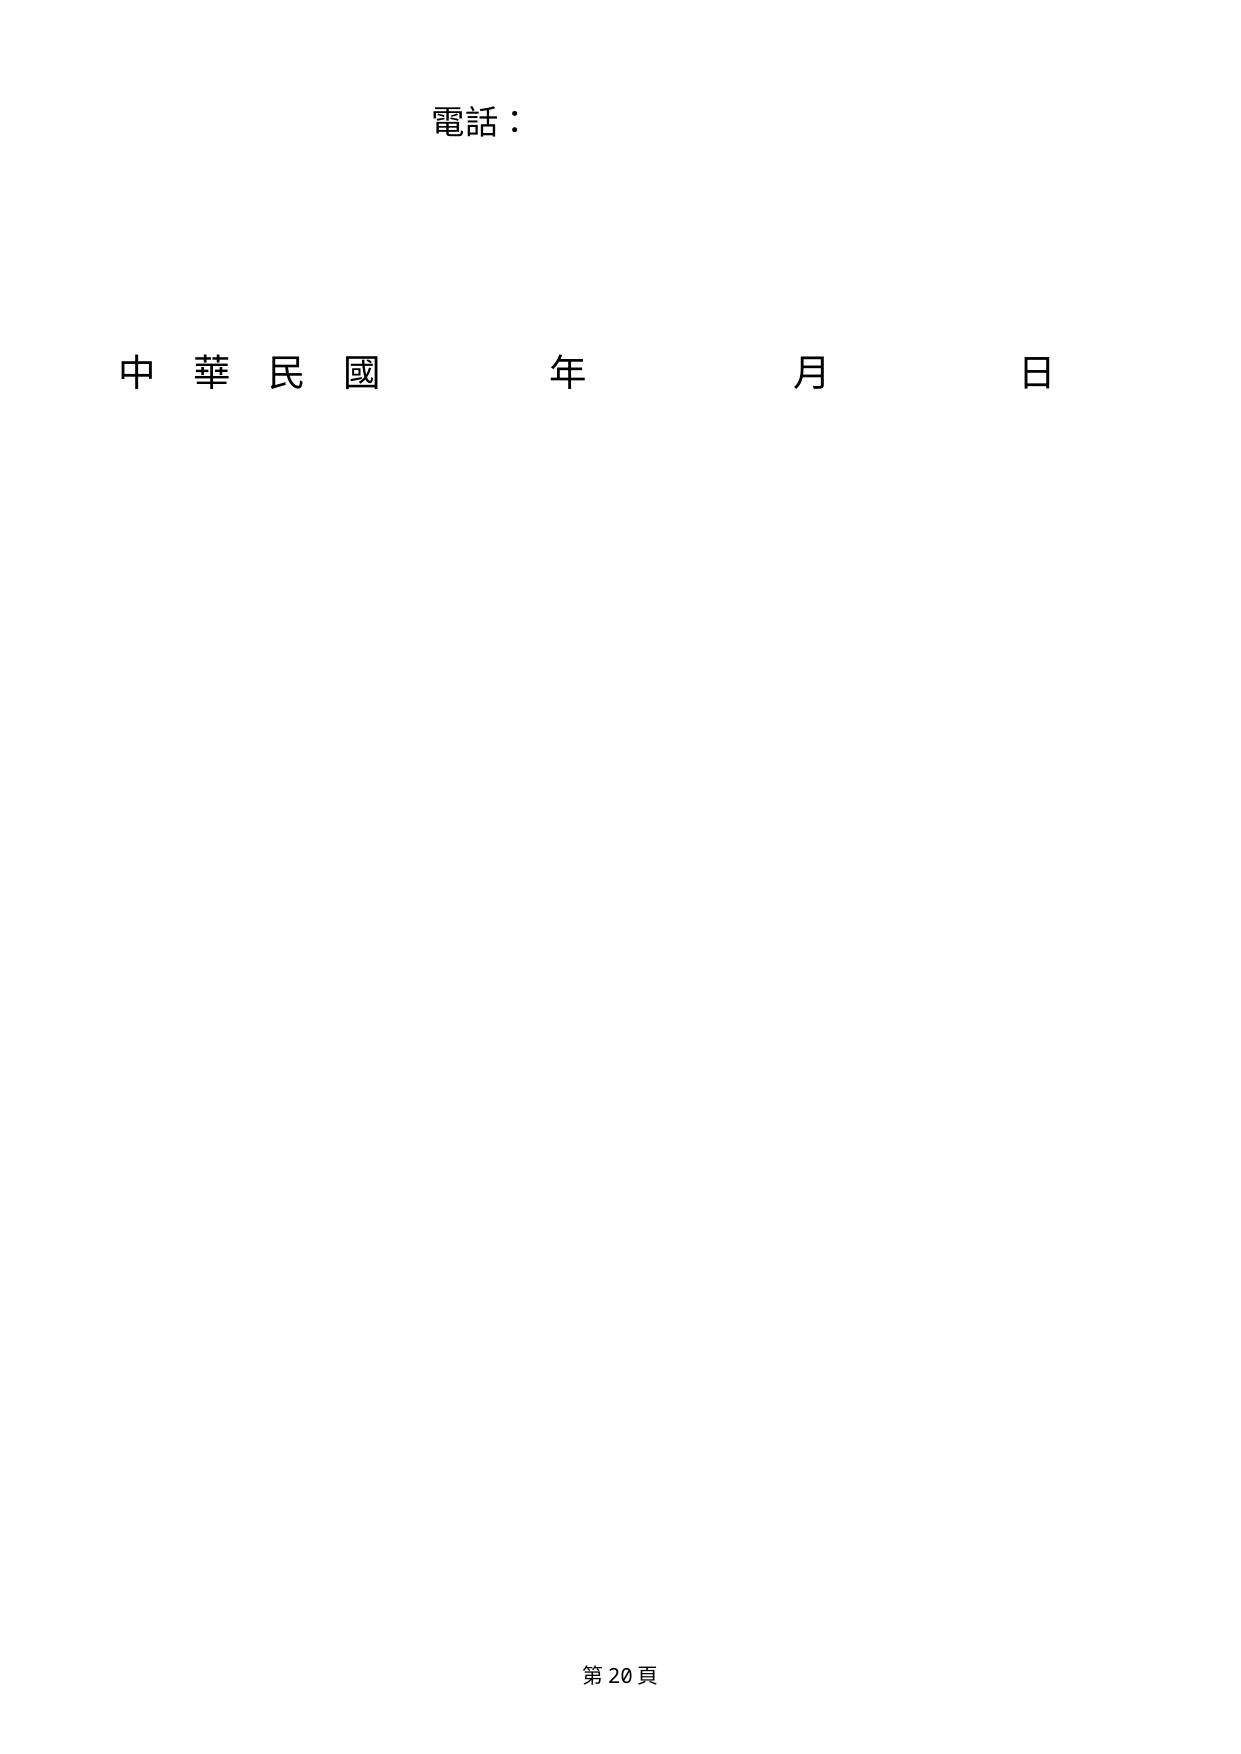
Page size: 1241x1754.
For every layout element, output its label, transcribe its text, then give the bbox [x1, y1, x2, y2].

text 電話： [118, 78, 1122, 141]
text 中 華 民 國 年 月 日 [118, 328, 1122, 391]
